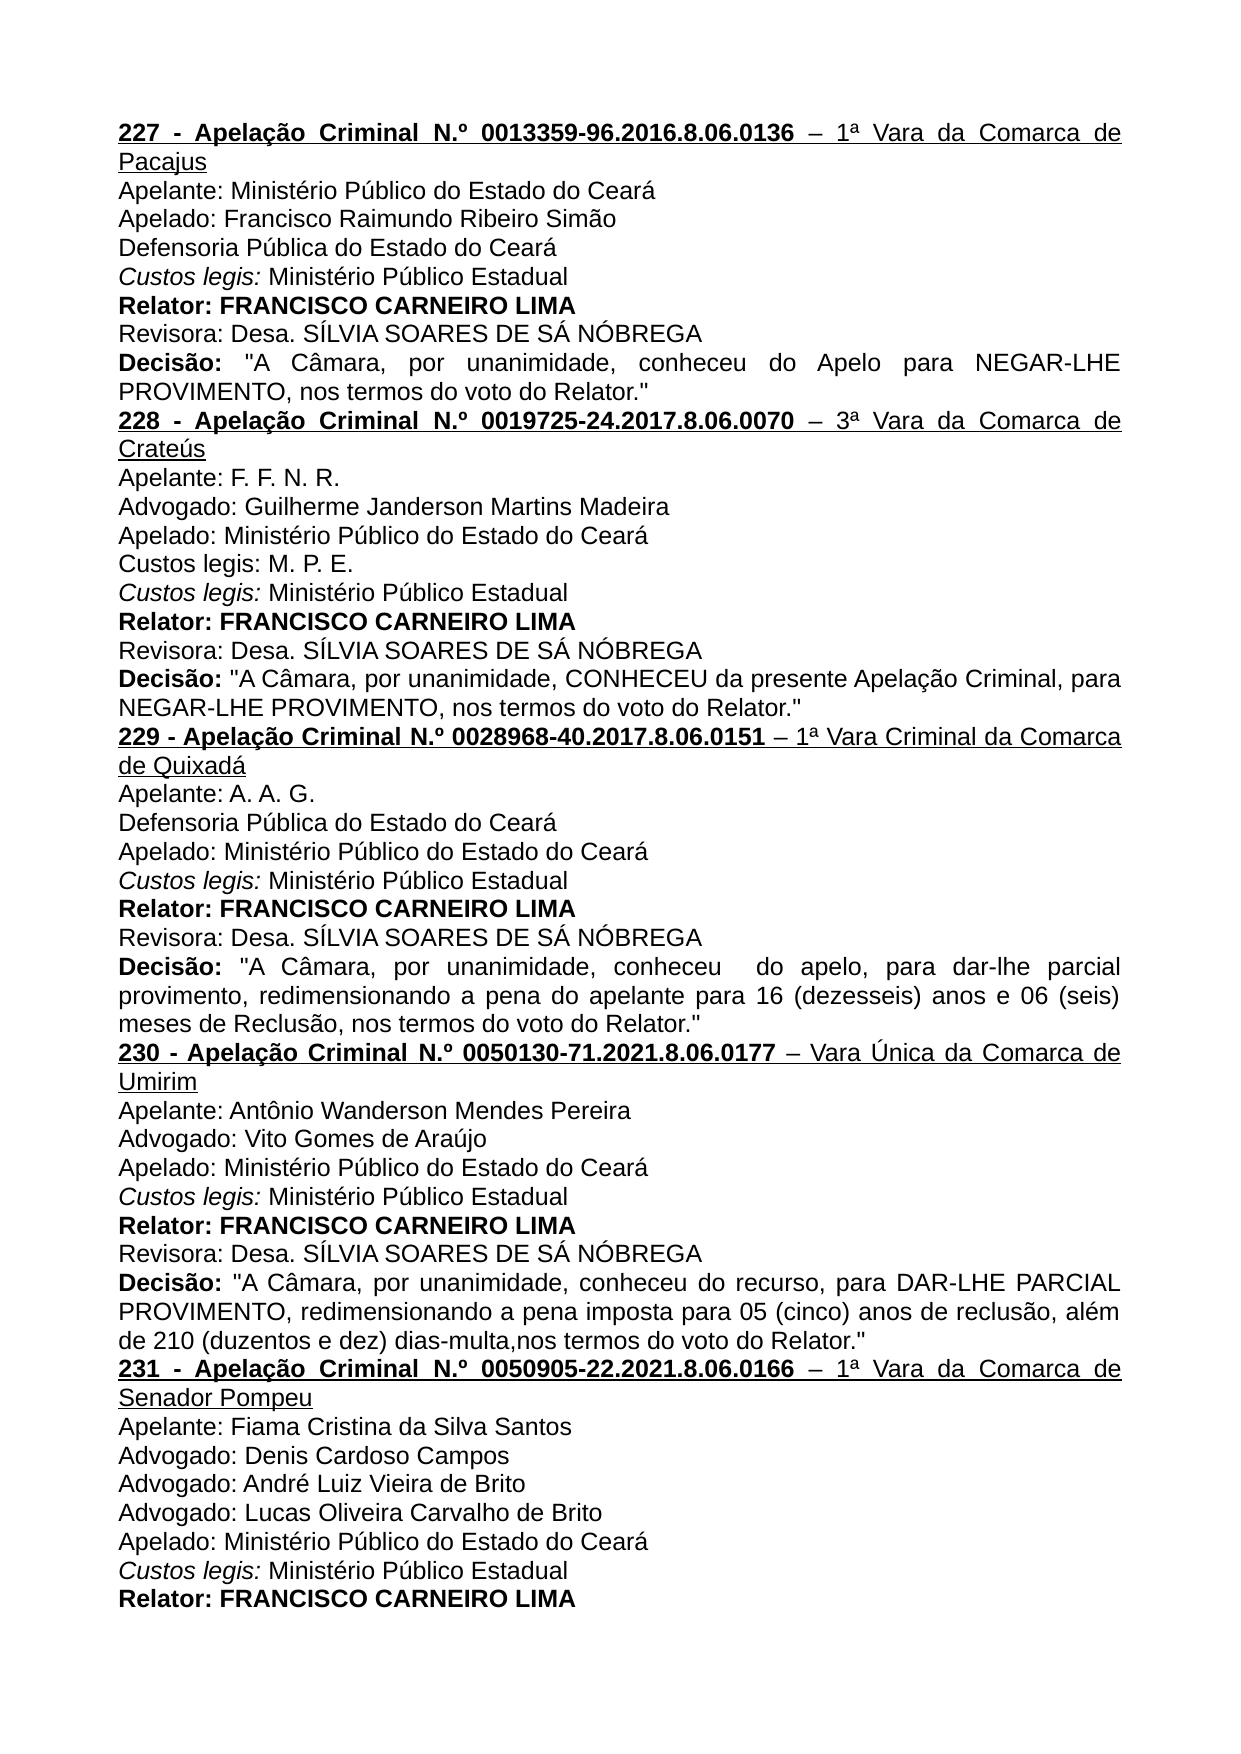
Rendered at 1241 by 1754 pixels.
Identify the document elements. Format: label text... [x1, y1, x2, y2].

text Pacajus [118, 144, 1122, 176]
text Defensoria Pública do Estado do Ceará [118, 808, 1122, 837]
text Apelado: Ministério Público do Estado do Ceará [118, 837, 1122, 866]
text de Quixadá [118, 748, 1122, 779]
text Advogado: Guilherme Janderson Martins Madeira [118, 492, 1122, 521]
text Crateús [118, 432, 1122, 463]
text Apelante: F. F. N. R. [118, 463, 1122, 492]
text Relator: FRANCISCO CARNEIRO LIMA [118, 1211, 1122, 1239]
text Advogado: André Luiz Vieira de Brito [118, 1469, 1122, 1498]
text Defensoria Pública do Estado do Ceará [118, 233, 1122, 262]
text Apelado: Ministério Público do Estado do Ceará [118, 1153, 1122, 1182]
text Advogado: Denis Cardoso Campos [118, 1441, 1122, 1469]
text Apelante: Fiama Cristina da Silva Santos [118, 1412, 1122, 1441]
text 228 - Apelação Criminal N.º 0019725-24.2017.8.06.0070 – 3ª Vara da Comarca de [118, 406, 1122, 431]
text 231 - Apelação Criminal N.º 0050905-22.2021.8.06.0166 – 1ª Vara da Comarca de [118, 1354, 1122, 1379]
text Apelado: Ministério Público do Estado do Ceará [118, 521, 1122, 549]
text Revisora: Desa. SÍLVIA SOARES DE SÁ NÓBREGA [118, 923, 1122, 952]
text Custos legis: Ministério Público Estadual [118, 578, 1122, 607]
text Apelado: Francisco Raimundo Ribeiro Simão [118, 204, 1122, 233]
text Decisão: "A Câmara, por unanimidade, CONHECEU da presente Apelação Criminal, para NEGAR-LHE PROVIMENTO, nos termos do voto do Relator." [118, 664, 1122, 722]
text 230 - Apelação Criminal N.º 0050130-71.2021.8.06.0177 – Vara Única da Comarca de Umirim [118, 1038, 1122, 1096]
text Custos legis: Ministério Público Estadual [118, 1182, 1122, 1211]
text Advogado: Vito Gomes de Araújo [118, 1124, 1122, 1153]
text Custos legis: Ministério Público Estadual [118, 866, 1122, 894]
text Relator: FRANCISCO CARNEIRO LIMA [118, 1584, 1122, 1613]
text Decisão: "A Câmara, por unanimidade, conheceu do Apelo para NEGAR-LHE PROVIMENTO, nos termos do voto do Relator." [118, 348, 1122, 406]
text Revisora: Desa. SÍLVIA SOARES DE SÁ NÓBREGA [118, 319, 1122, 348]
text Relator: FRANCISCO CARNEIRO LIMA [118, 291, 1122, 319]
text Relator: FRANCISCO CARNEIRO LIMA [118, 894, 1122, 923]
text Custos legis: Ministério Público Estadual [118, 1556, 1122, 1584]
text Apelante: Antônio Wanderson Mendes Pereira [118, 1096, 1122, 1124]
text Decisão: "A Câmara, por unanimidade, conheceu do recurso, para DAR-LHE PARCIAL PROVIMENTO, redimensionando a pena imposta para 05 (cinco) anos de reclusão, além de 210 (duzentos e dez) dias-multa,nos termos do voto do Relator." [118, 1268, 1122, 1354]
text Advogado: Lucas Oliveira Carvalho de Brito [118, 1498, 1122, 1527]
text Revisora: Desa. SÍLVIA SOARES DE SÁ NÓBREGA [118, 1239, 1122, 1268]
text 227 - Apelação Criminal N.º 0013359-96.2016.8.06.0136 – 1ª Vara da Comarca de [118, 118, 1122, 143]
text Relator: FRANCISCO CARNEIRO LIMA [118, 607, 1122, 636]
text Apelado: Ministério Público do Estado do Ceará [118, 1527, 1122, 1556]
text Revisora: Desa. SÍLVIA SOARES DE SÁ NÓBREGA [118, 636, 1122, 664]
text Apelante: A. A. G. [118, 779, 1122, 808]
text Custos legis: Ministério Público Estadual [118, 262, 1122, 291]
text Custos legis: M. P. E. [118, 549, 1122, 578]
text 229 - Apelação Criminal N.º 0028968-40.2017.8.06.0151 – 1ª Vara Criminal da Comarca [118, 722, 1122, 747]
text Decisão: "A Câmara, por unanimidade, conheceu do apelo, para dar-lhe parcial provimento, redimensionando a pena do apelante para 16 (dezesseis) anos e 06 (seis) meses de Reclusão, nos termos do voto do Relator." [118, 952, 1122, 1038]
text Senador Pompeu [118, 1381, 1122, 1412]
text Apelante: Ministério Público do Estado do Ceará [118, 176, 1122, 204]
